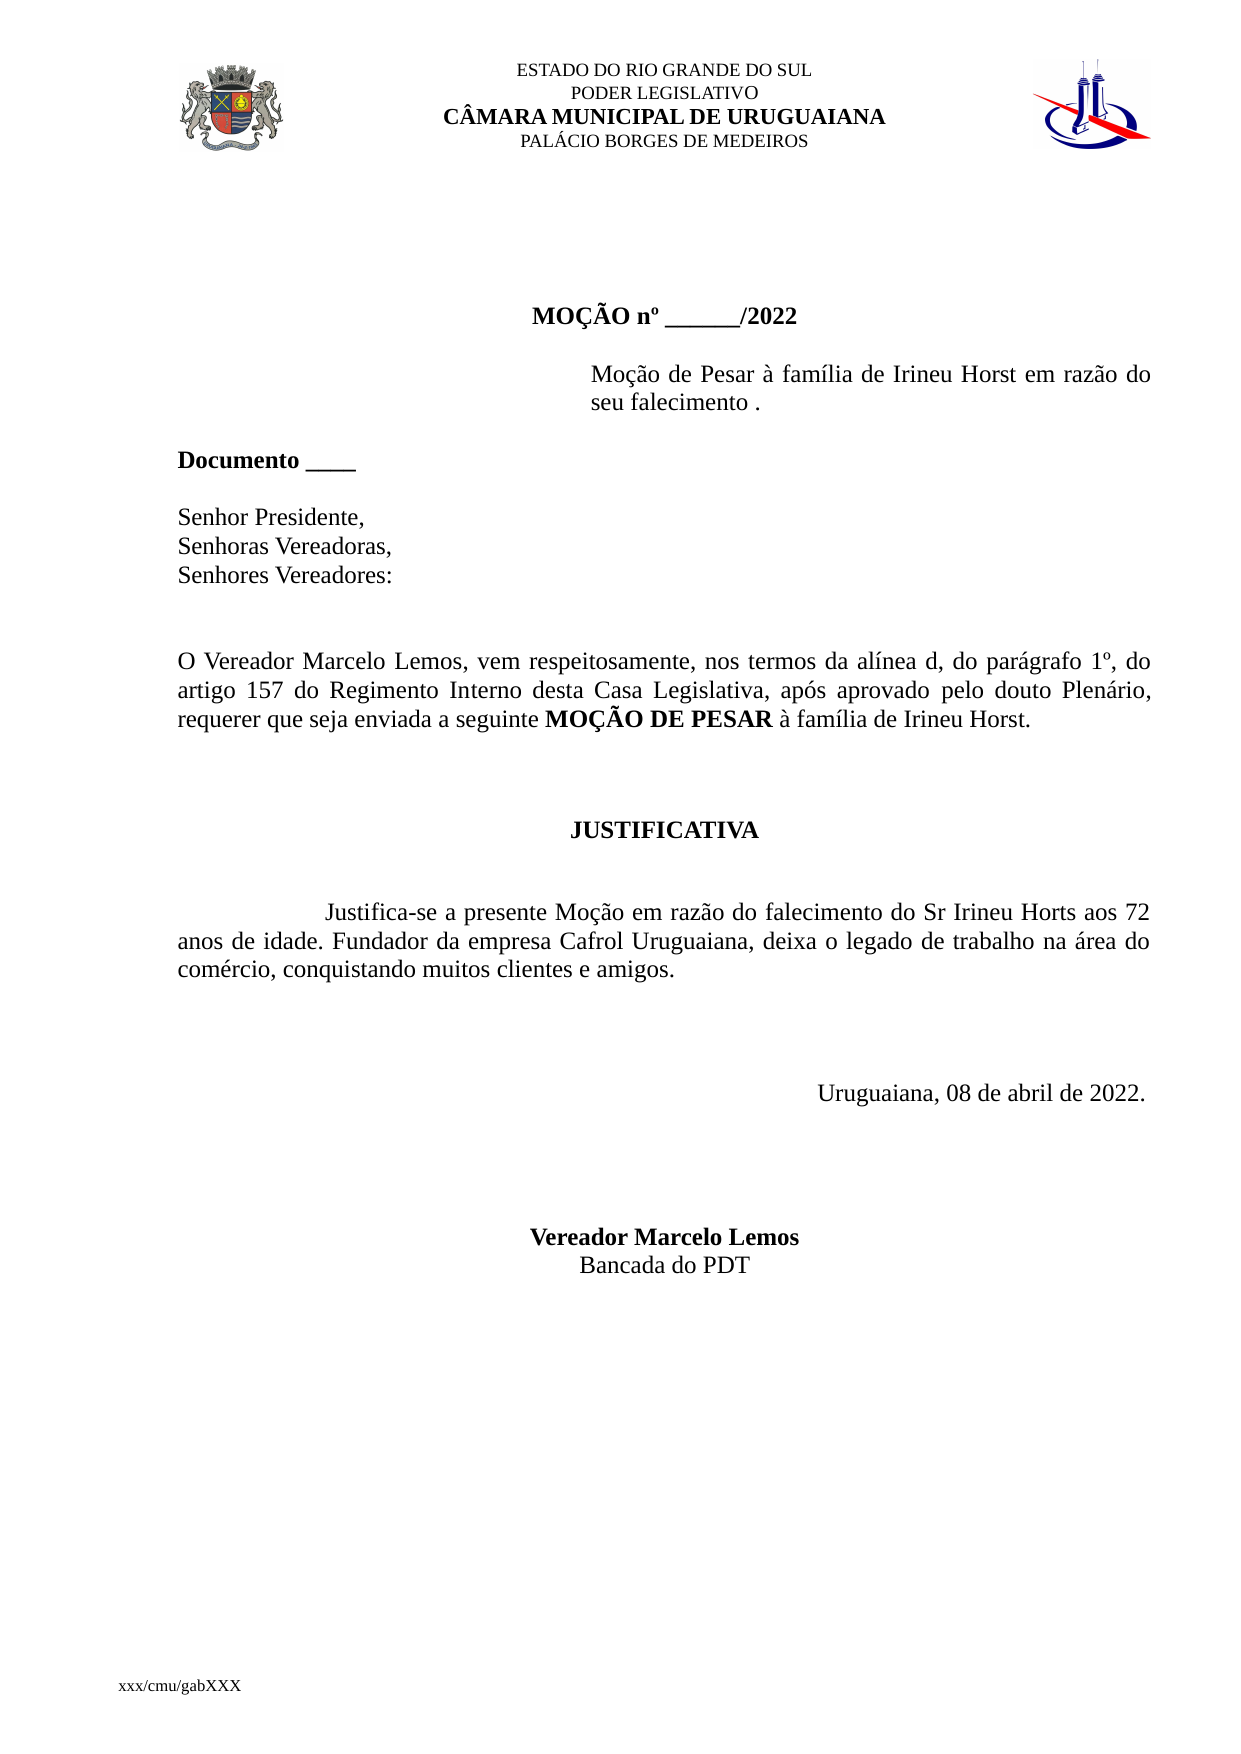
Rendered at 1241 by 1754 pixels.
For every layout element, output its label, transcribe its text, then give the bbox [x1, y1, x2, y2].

text Justifica-se a presente Moção em razão do falecimento do Sr Irineu Horts aos 72 anos de idade. Fundador da empresa Cafrol Uruguaiana, deixa o legado de trabalho na área do comércio, conquistando muitos clientes e amigos. [177, 897, 1152, 983]
text Documento ____ [177, 445, 1152, 474]
text Senhor Presidente, [177, 502, 1152, 531]
text Vereador Marcelo Lemos [177, 1222, 1152, 1251]
text JUSTIFICATIVA [177, 815, 1152, 843]
picture [1032, 59, 1151, 149]
text Senhores Vereadores: [177, 560, 1152, 589]
text Bancada do PDT [177, 1251, 1152, 1279]
text MOÇÃO nº ______/2022 [177, 301, 1152, 330]
picture [179, 63, 285, 152]
text O Vereador Marcelo Lemos, vem respeitosamente, nos termos da alínea d, do parágrafo 1º, do artigo 157 do Regimento Interno desta Casa Legislativa, após aprovado pelo douto Plenário, requerer que seja enviada a seguinte MOÇÃO de Pesar à família de Irineu Horst. [177, 646, 1152, 732]
text Uruguaiana, 08 de abril de 2022. [177, 1078, 1152, 1107]
text Senhoras Vereadoras, [177, 531, 1152, 560]
text Moção de Pesar à família de Irineu Horst em razão do seu falecimento . [591, 359, 1152, 416]
